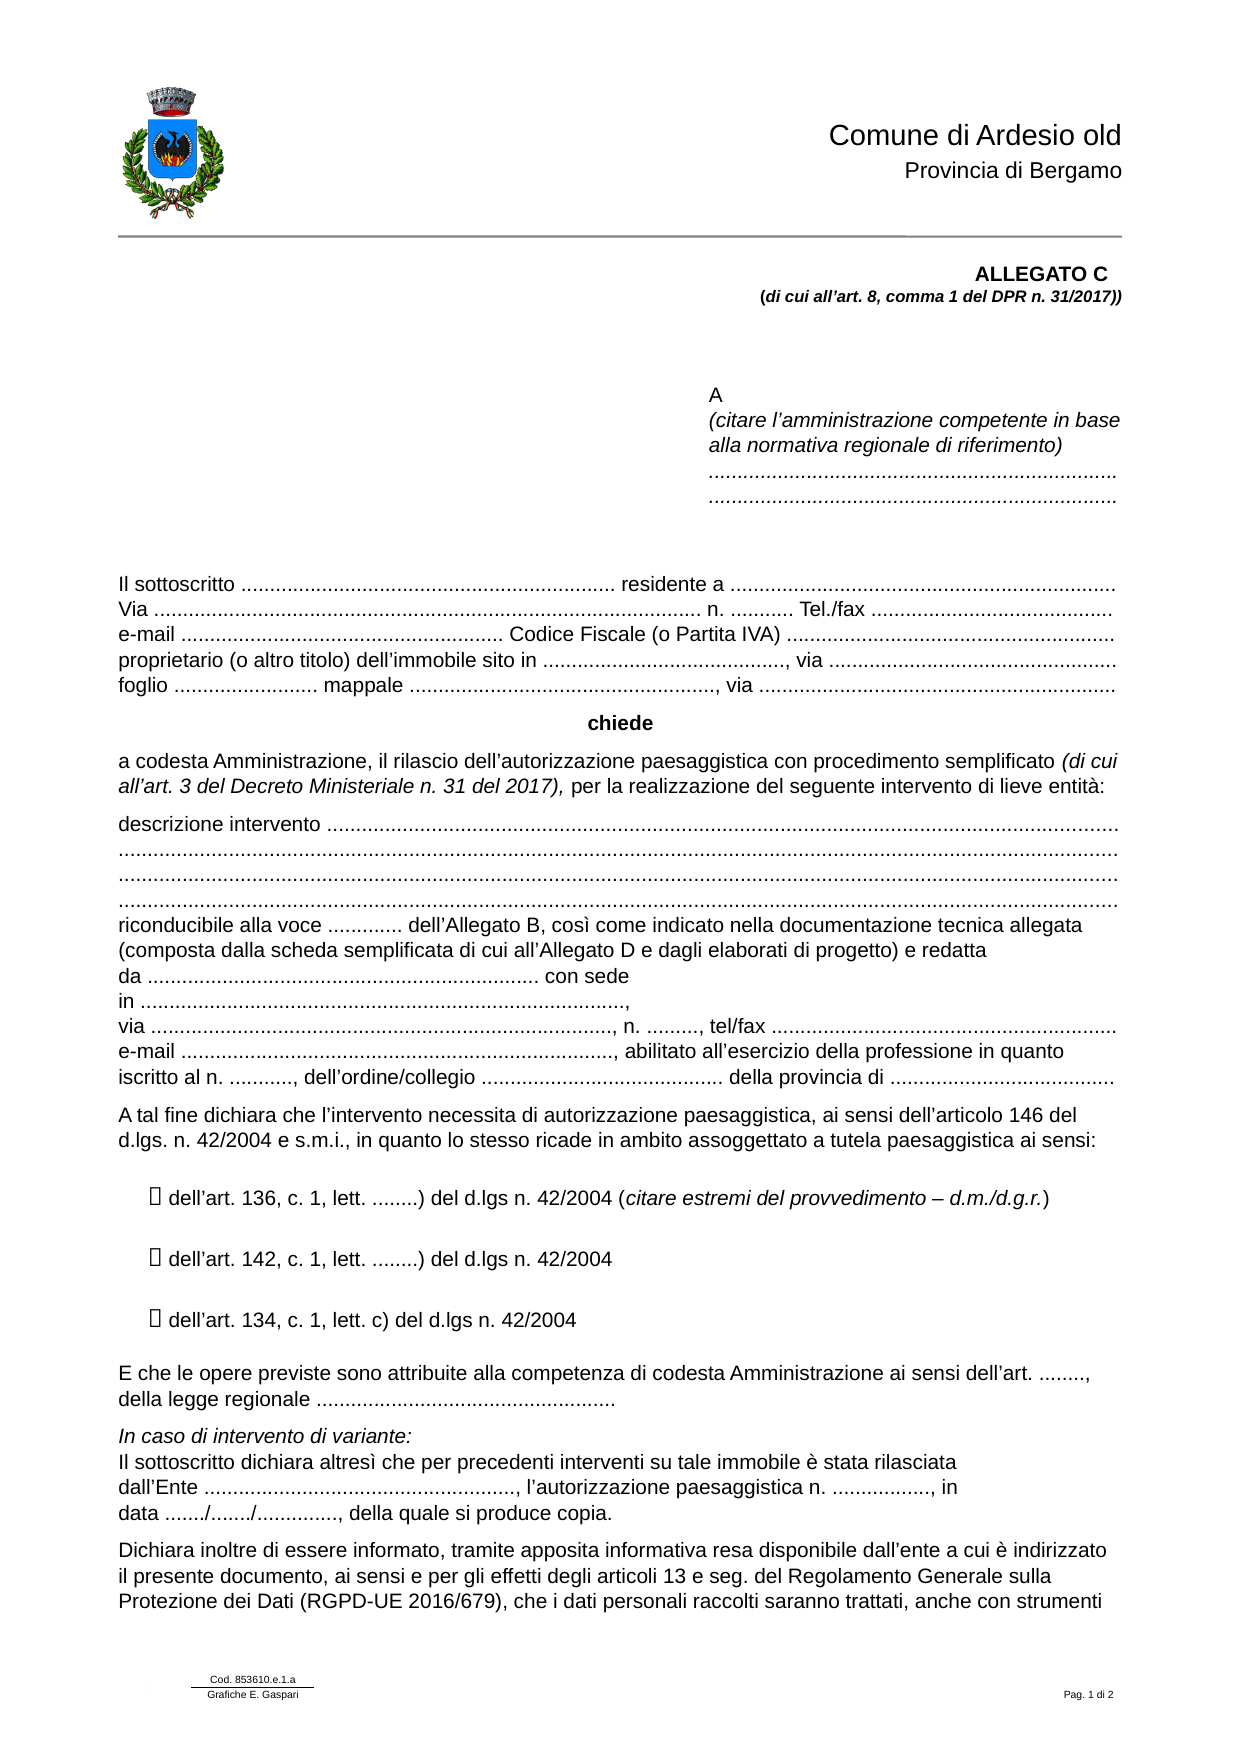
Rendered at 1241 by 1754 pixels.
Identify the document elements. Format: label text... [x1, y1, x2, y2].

text A [118, 382, 1122, 406]
text (di cui all’art. 8, comma 1 del DPR n. 31/2017)) [118, 287, 1122, 306]
text  dell’art. 136, c. 1, lett. ........) del d.lgs n. 42/2004 (citare estremi del provvedimento – d.m./d.g.r.) [118, 1178, 1122, 1212]
text Il sottoscritto dichiara altresì che per precedenti interventi su tale immobile è stata rilasciata dall’Ente ......................................................, l’autorizzazione paesaggistica n. ................., in data ......./......./.............., della quale si produce copia. [118, 1450, 1122, 1524]
text ....................................................................... [118, 458, 1122, 482]
text (citare l’amministrazione competente in base [118, 408, 1122, 432]
picture [122, 87, 224, 219]
text E che le opere previste sono attribuite alla competenza di codesta Amministrazione ai sensi dell’art. ........, della legge regionale .................................................... [118, 1361, 1122, 1411]
text ....................................................................... [118, 484, 1122, 508]
text a codesta Amministrazione, il rilascio dell’autorizzazione paesaggistica con procedimento semplificato (di cui all’art. 3 del Decreto Ministeriale n. 31 del 2017), per la realizzazione del seguente intervento di lieve entità: [118, 748, 1122, 798]
text Comune di Ardesio old [224, 118, 1122, 152]
text  dell’art. 134, c. 1, lett. c) del d.lgs n. 42/2004 [118, 1300, 1122, 1334]
text descrizione intervento [118, 812, 1122, 836]
text Dichiara inoltre di essere informato, tramite apposita informativa resa disponibile dall’ente a cui è indirizzato il presente documento, ai sensi e per gli effetti degli articoli 13 e seg. del Regolamento Generale sulla Protezione dei Dati (RGPD-UE 2016/679), che i dati personali raccolti saranno trattati, anche con strumenti [118, 1538, 1122, 1613]
text Provincia di Bergamo [224, 157, 1122, 183]
text ALLEGATO C [118, 262, 1122, 286]
text riconducibile alla voce ............. dell’Allegato B, così come indicato nella documentazione tecnica allegata (composta dalla scheda semplificata di cui all’Allegato D e dagli elaborati di progetto) e redatta da .................................................................... con sede in ...................................................................................., via ................................................................................, n. ........., tel/fax ............................................................ e-mail ..........................................................................., abilitato all’esercizio della professione in quanto iscritto al n. ..........., dell’ordine/collegio .......................................... della provincia di ....................................... [118, 913, 1122, 1089]
text  dell’art. 142, c. 1, lett. ........) del d.lgs n. 42/2004 [118, 1239, 1122, 1273]
text A tal fine dichiara che l’intervento necessita di autorizzazione paesaggistica, ai sensi dell’articolo 146 del d.lgs. n. 42/2004 e s.m.i., in quanto lo stesso ricade in ambito assoggettato a tutela paesaggistica ai sensi: [118, 1102, 1122, 1152]
text alla normativa regionale di riferimento) [118, 433, 1122, 457]
text chiede [118, 711, 1122, 734]
text In caso di intervento di variante: [118, 1424, 1122, 1448]
text Il sottoscritto ................................................................. residente a ................................................................... Via ............................................................................................... n. ........... Tel./fax .......................................... e-mail ........................................................ Codice Fiscale (o Partita IVA) ......................................................... proprietario (o altro titolo) dell’immobile sito in .........................................., via .................................................. foglio ......................... mappale ....................................................., via .............................................................. [118, 572, 1122, 697]
